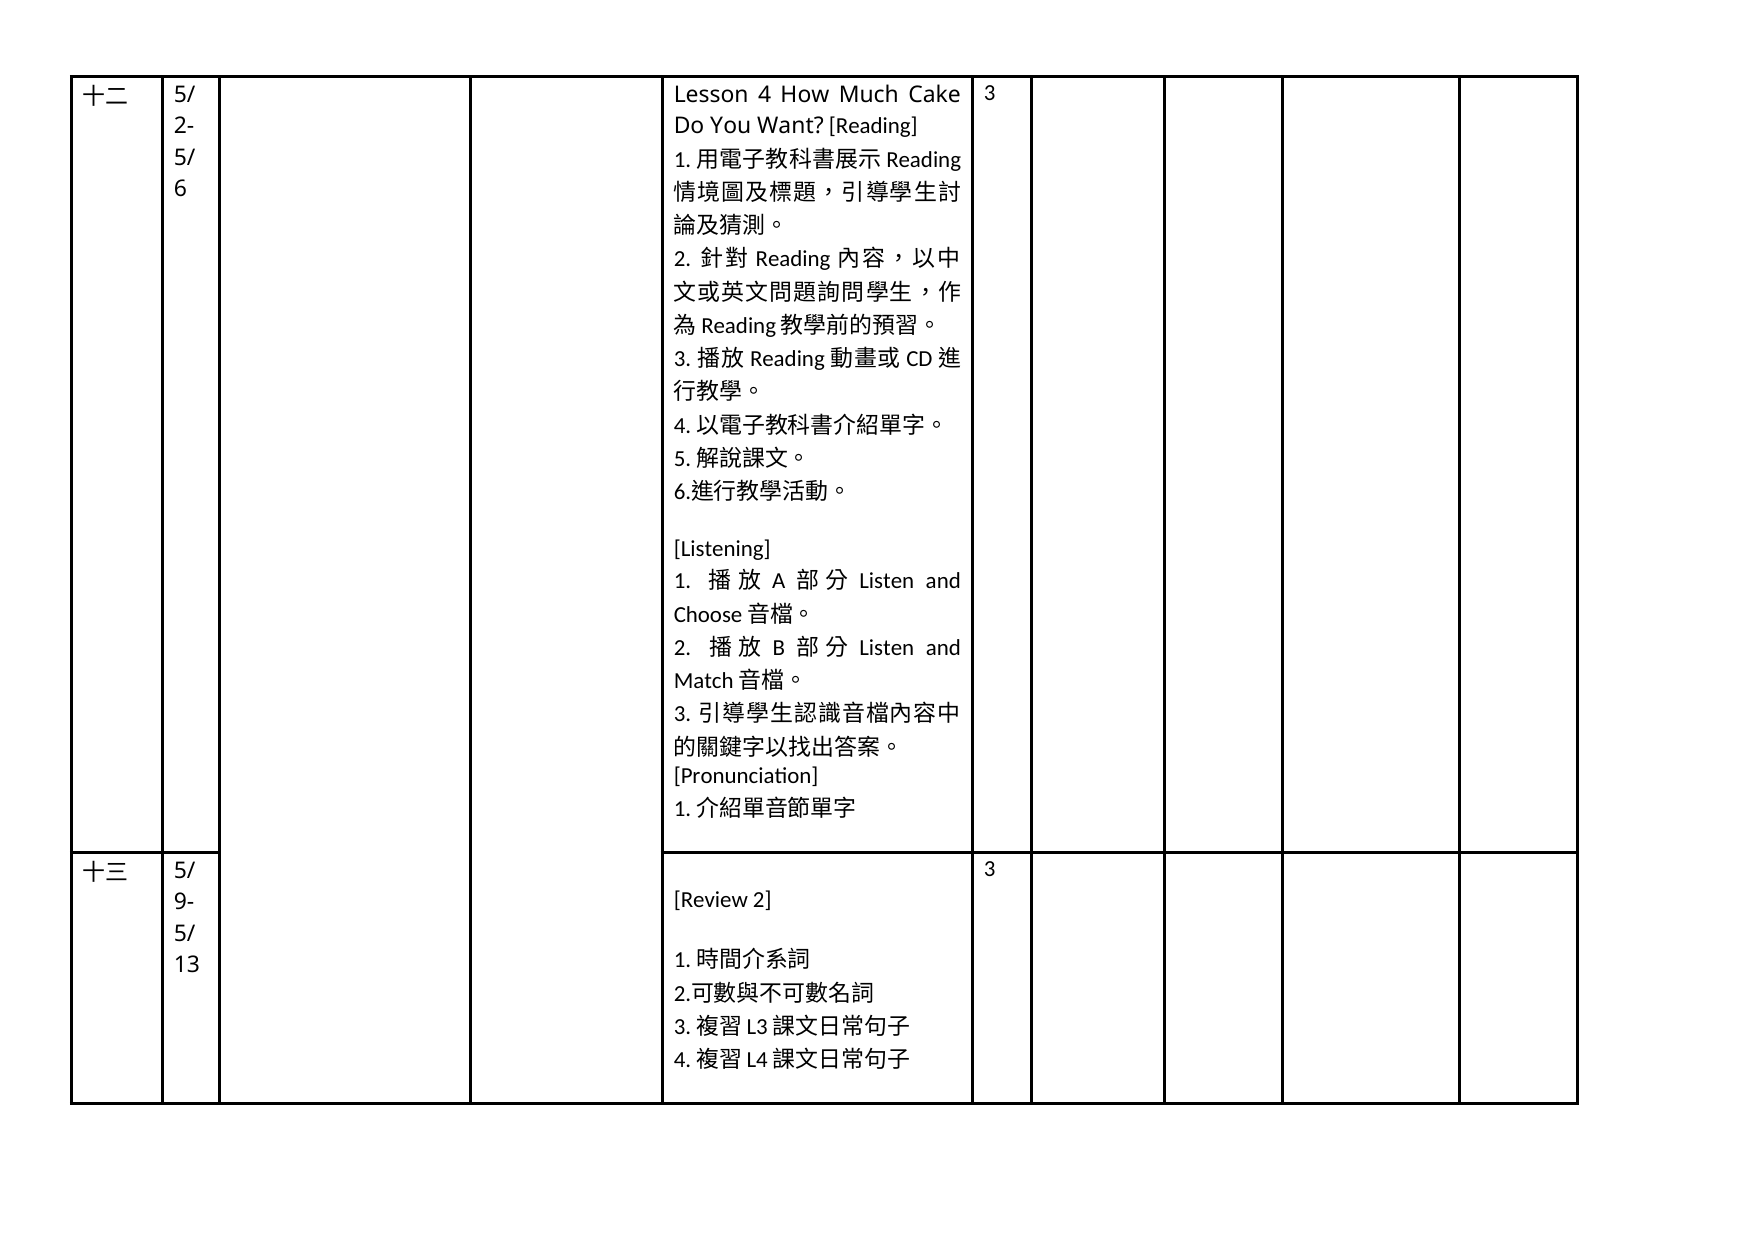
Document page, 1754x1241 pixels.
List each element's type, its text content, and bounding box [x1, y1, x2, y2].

table_cell 5/9-5/13 [164, 854, 218, 1102]
table_cell [Review 2] 1. 時間介系詞 2.可數與不可數名詞 3. 複習L3課文日常句子 4. 複習L4課文日常句子 [664, 854, 971, 1102]
table_cell 3 [974, 78, 1030, 851]
table_cell 3 [974, 854, 1030, 1102]
table_cell [1284, 854, 1458, 1102]
table_cell [1461, 854, 1576, 1102]
table_cell 十三 [73, 854, 161, 1102]
table_cell [1284, 78, 1458, 851]
table_cell 十二 [73, 78, 161, 851]
table_cell [1033, 78, 1163, 851]
table_cell [221, 78, 469, 1102]
table_cell [1033, 854, 1163, 1102]
table_cell [472, 78, 661, 1102]
table_cell [1461, 78, 1576, 851]
table_cell 5/2-5/6 [164, 78, 218, 851]
table_cell [1166, 78, 1281, 851]
table_cell [1166, 854, 1281, 1102]
table_cell Lesson 4 How Much Cake Do You Want? [Reading] 1. 用電子教科書展示Reading情境圖及標題，引導學生討論及猜測。 2. 針對Reading內容，以中文或英文問題詢問學生，作為Reading教學前的預習。 3. 播放Reading動畫或CD進行教學。 4. 以電子教科書介紹單字。 5. 解說課文。 6.進行教學活動。 [Listening] 1. 播放A部分Listen and Choose音檔。 2. 播放B部分Listen and Match音檔。 3. 引導學生認識音檔內容中的關鍵字以找出答案。 [Pronunciation] 1. 介紹單音節單字 [664, 78, 971, 851]
